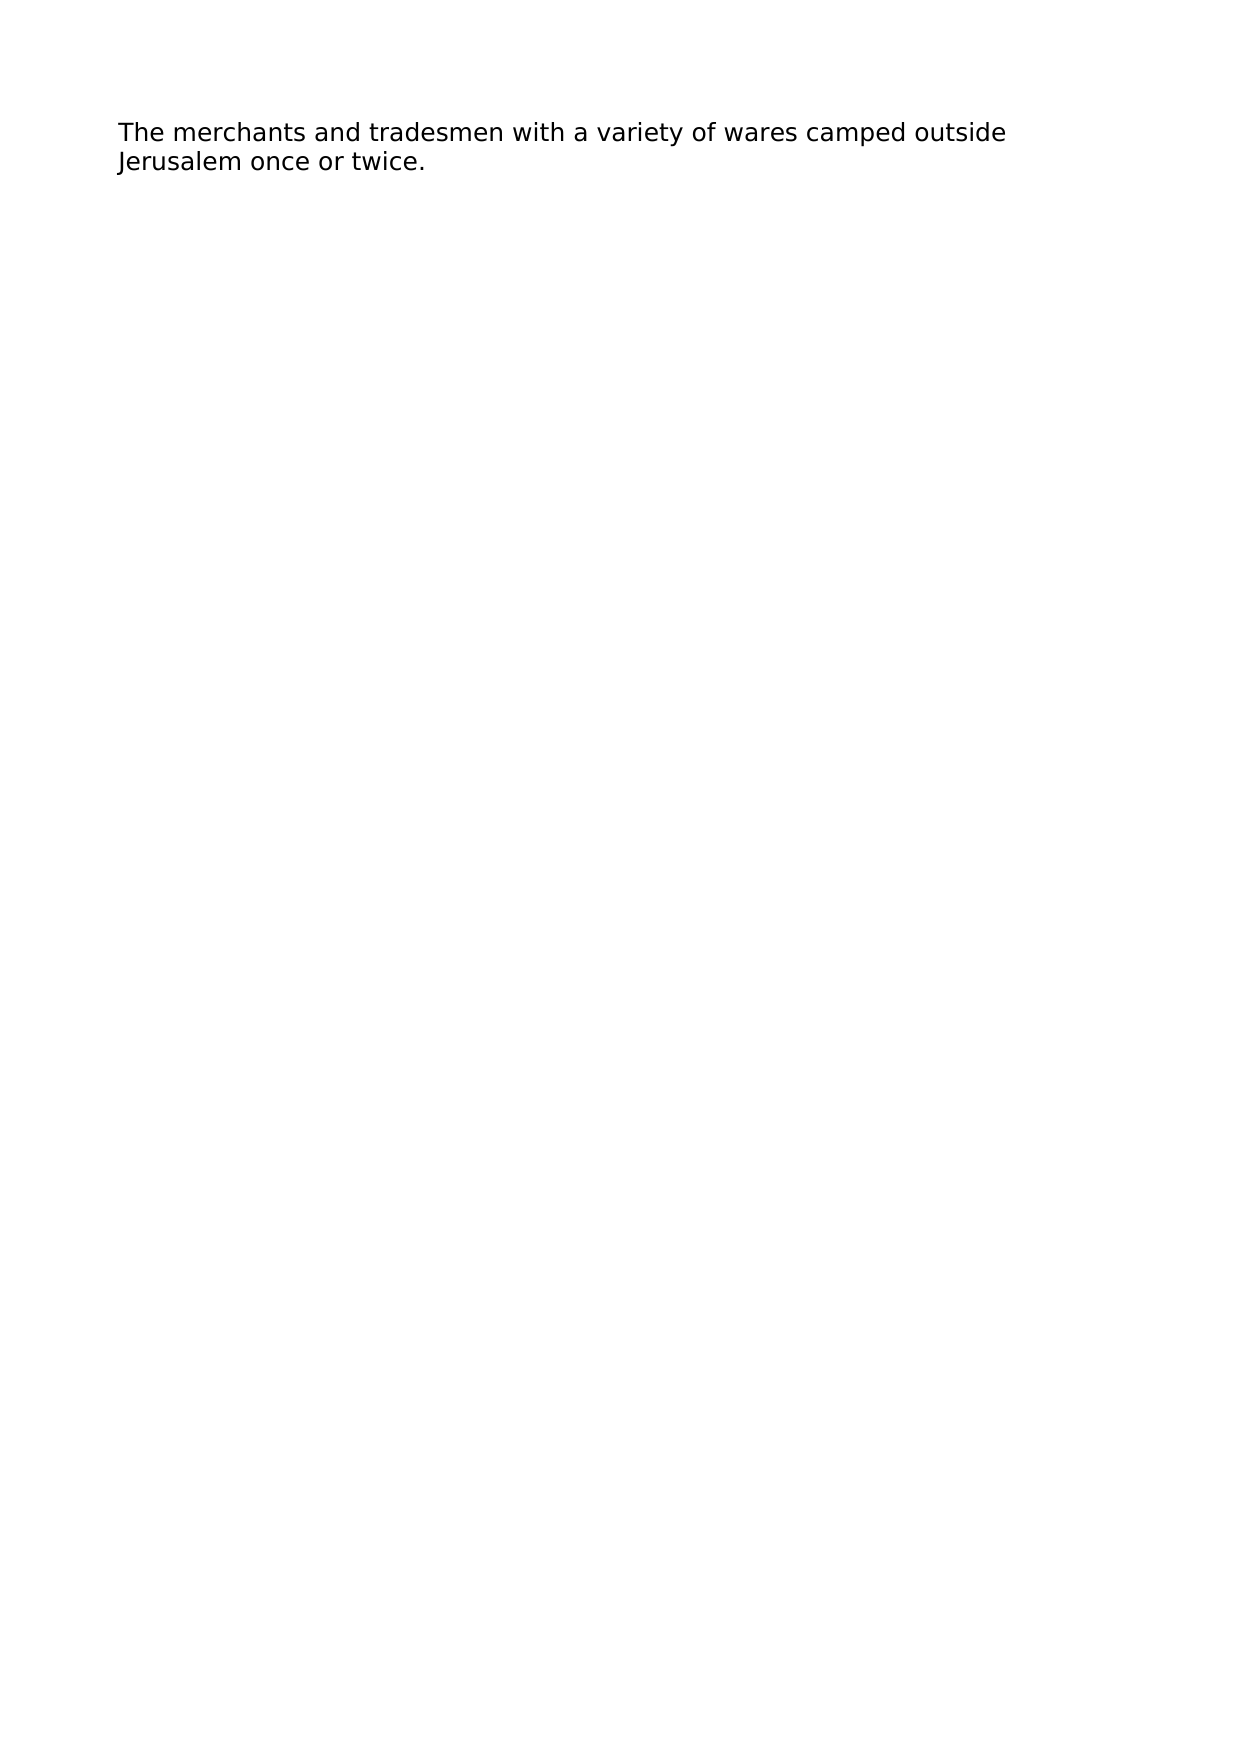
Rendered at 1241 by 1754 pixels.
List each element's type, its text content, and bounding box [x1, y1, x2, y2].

text The merchants and tradesmen with a variety of wares camped outside Jerusalem once or twice. [118, 118, 1122, 176]
